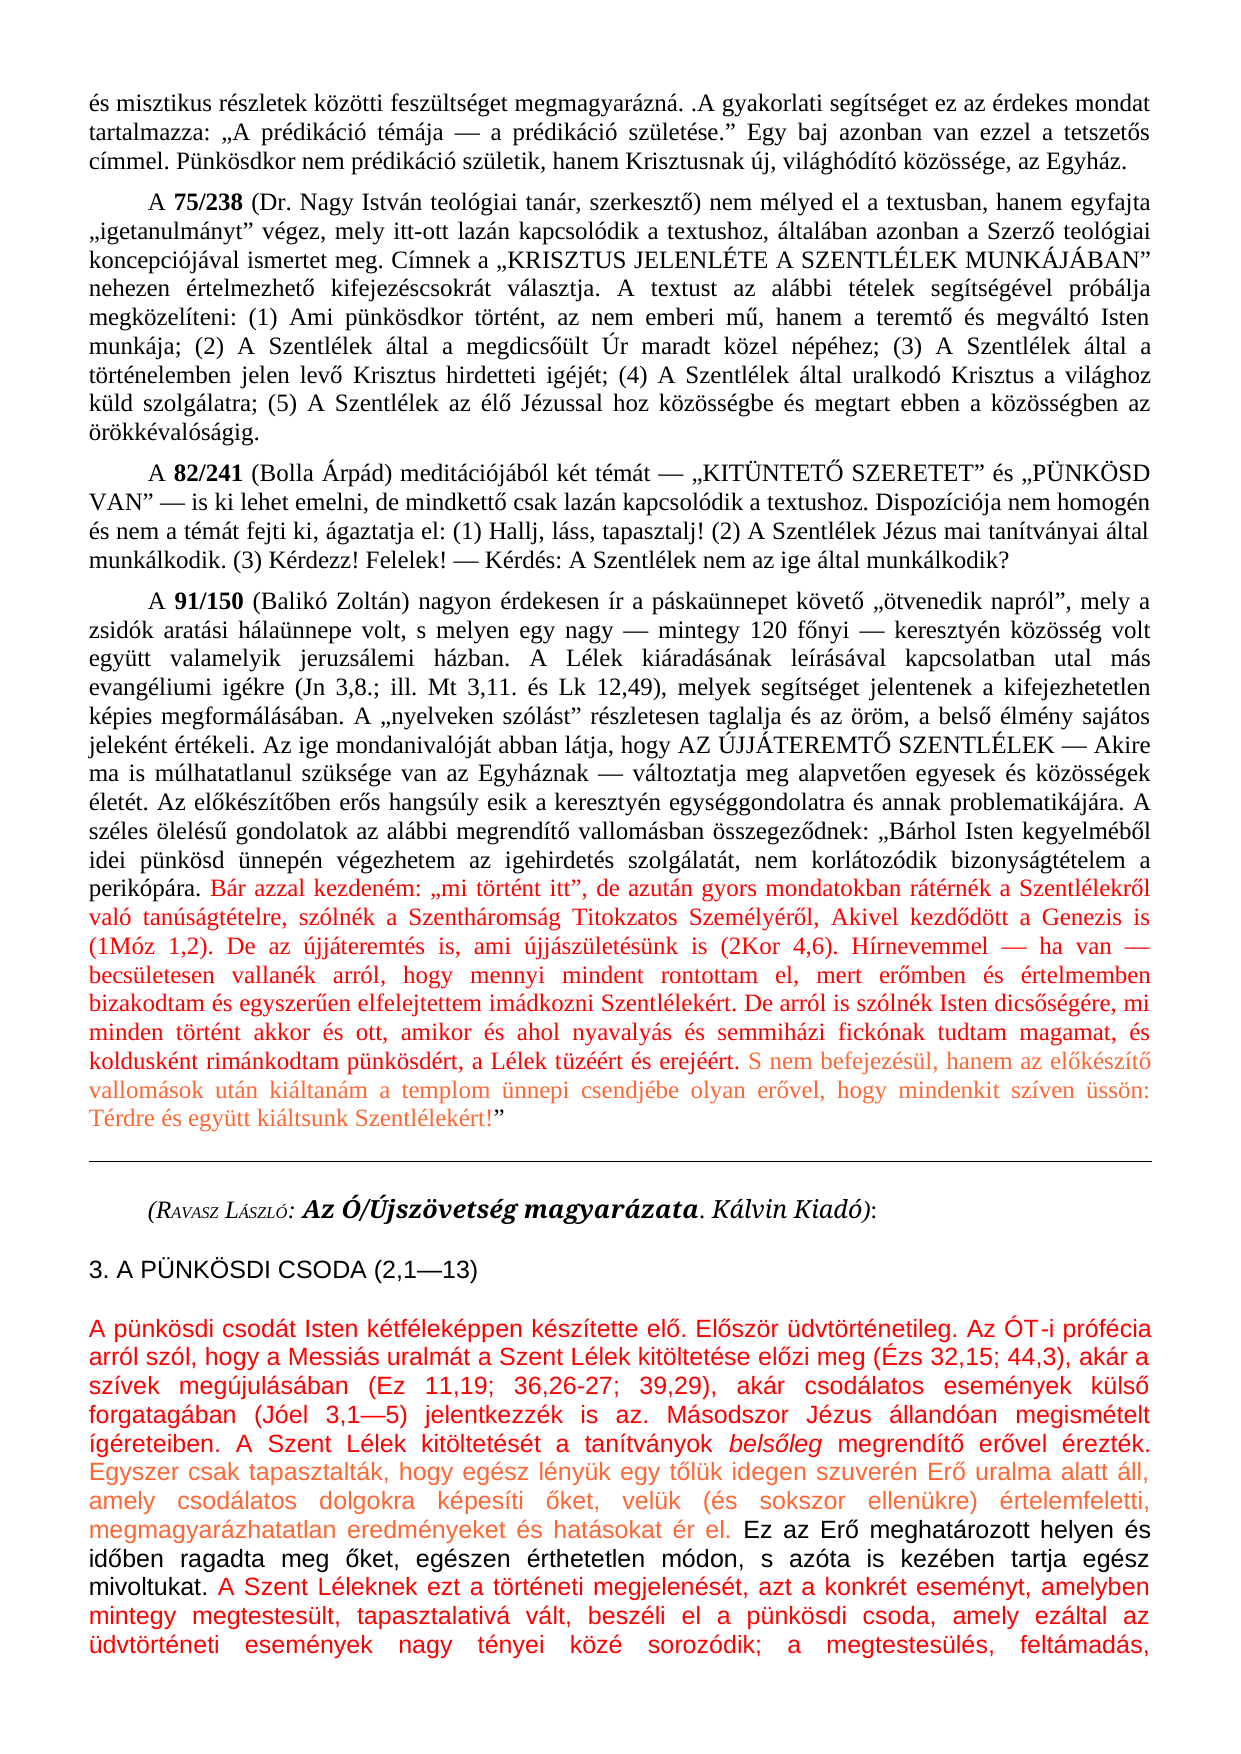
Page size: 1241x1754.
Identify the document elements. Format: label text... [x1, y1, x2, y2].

text A 75/238 (Dr. Nagy István teológiai tanár, szerkesztő) nem mélyed el a textusban, hanem egyfajta „igetanulmányt” végez, mely itt-ott lazán kapcsolódik a textushoz, általában azonban a Szerző teológiai koncepciójával ismertet meg. Címnek a „KRISZTUS JELENLÉTE A SZENTLÉLEK MUNKÁJÁBAN” nehezen értelmezhető kifejezéscsokrát választja. A textust az alábbi tételek segítségével próbálja megközelíteni: (1) Ami pünkösdkor történt, az nem emberi mű, hanem a teremtő és megváltó Isten munkája; (2) A Szentlélek által a megdicsőült Úr maradt közel népéhez; (3) A Szentlélek által a történelemben jelen levő Krisztus hirdetteti igéjét; (4) A Szentlélek által uralkodó Krisztus a világhoz küld szolgálatra; (5) A Szentlélek az élő Jézussal hoz közösségbe és megtart ebben a közösségben az örökkévalóságig. [88, 187, 1152, 446]
text 3. A PÜNKÖSDI CSODA (2,1—13) [88, 1255, 1152, 1284]
text és misztikus részletek közötti feszültséget megmagyarázná. .A gyakorlati segítséget ez az érdekes mondat tartalmazza: „A prédikáció témája — a prédikáció születése.” Egy baj azonban van ezzel a tetszetős címmel. Pünkösdkor nem prédikáció születik, hanem Krisztusnak új, világhódító közössége, az Egyház. [88, 88, 1152, 175]
text A 82/241 (Bolla Árpád) meditációjából két témát — „KITÜNTETŐ SZERETET” és „PÜNKÖSD VAN” — is ki lehet emelni, de mindkettő csak lazán kapcsolódik a textushoz. Dispozíciója nem homogén és nem a témát fejti ki, ágaztatja el: (1) Hallj, láss, tapasztalj! (2) A Szentlélek Jézus mai tanítványai által munkálkodik. (3) Kérdezz! Felelek! — Kérdés: A Szentlélek nem az ige által munkálkodik? [88, 458, 1152, 573]
text (Ravasz László: Az Ó/Újszövetség magyarázata. Kálvin Kiadó): [88, 1192, 1152, 1226]
text A pünkösdi csodát Isten kétféleképpen készítette elő. Először üdvtörténetileg. Az ÓT‑i prófécia arról szól, hogy a Messiás uralmát a Szent Lélek kitöltetése előzi meg (Ézs 32,15; 44,3), akár a szívek megújulásában (Ez 11,19; 36,26-27; 39,29), akár csodálatos események külső forgatagában (Jóel 3,1—5) jelentkezzék is az. Másodszor Jézus állandóan megismételt ígéreteiben. A Szent Lélek kitöltetését a tanítványok belsőleg megrendítő erővel érezték. Egyszer csak tapasztalták, hogy egész lényük egy tőlük idegen szuverén Erő uralma alatt áll, amely csodálatos dolgokra képesíti őket, velük (és sokszor ellenükre) értelemfeletti, megmagyarázhatatlan eredményeket és hatásokat ér el. Ez az Erő meghatározott helyen és időben ragadta meg őket, egészen érthetetlen módon, s azóta is kezében tartja egész mivoltukat. A Szent Léleknek ezt a történeti megjelenését, azt a konkrét eseményt, amelyben mintegy megtestesült, tapasztalativá vált, beszéli el a pünkösdi csoda, amely ezáltal az üdvtörténeti események nagy tényei közé sorozódik; a megtestesülés, feltámadás, [88, 1314, 1152, 1659]
text A 91/150 (Balikó Zoltán) nagyon érdekesen ír a páskaünnepet követő „ötvenedik napról”, mely a zsidók aratási hálaünnepe volt, s melyen egy nagy — mintegy 120 főnyi — keresztyén közösség volt együtt valamelyik jeruzsálemi házban. A Lélek kiáradásának leírásával kapcsolatban utal más evangéliumi igékre (Jn 3,8.; ill. Mt 3,11. és Lk 12,49), melyek segítséget jelentenek a kifejezhetetlen képies megformálásában. A „nyelveken szólást” részletesen taglalja és az öröm, a belső élmény sajátos jeleként értékeli. Az ige mondanivalóját abban látja, hogy AZ ÚJJÁTEREMTŐ SZENTLÉLEK — Akire ma is múlhatatlanul szüksége van az Egyháznak — változtatja meg alapvetően egyesek és közösségek életét. Az előkészítőben erős hangsúly esik a keresztyén egységgondolatra és annak problematikájára. A széles ölelésű gondolatok az alábbi megrendítő vallomásban összegeződnek: „Bárhol Isten kegyelméből idei pünkösd ünnepén végezhetem az igehirdetés szolgálatát, nem korlátozódik bizonyságtételem a perikópára. Bár azzal kezdeném: „mi történt itt”, de azután gyors mondatokban rátérnék a Szentlélekről való tanúságtételre, szólnék a Szentháromság Titokzatos Személyéről, Akivel kezdődött a Genezis is (1Móz 1,2). De az újjáteremtés is, ami újjászületésünk is (2Kor 4,6). Hírnevemmel — ha van — becsületesen vallanék arról, hogy mennyi mindent rontottam el, mert erőmben és értelmemben bizakodtam és egyszerűen elfelejtettem imádkozni Szentlélekért. De arról is szólnék Isten dicsőségére, mi minden történt akkor és ott, amikor és ahol nyavalyás és semmiházi fickónak tudtam magamat, és koldusként rimánkodtam pünkösdért, a Lélek tüzéért és erejéért. S nem befejezésül, hanem az előkészítő vallomások után kiáltanám a templom ünnepi csendjébe olyan erővel, hogy mindenkit szíven üssön: Térdre és együtt kiáltsunk Szentlélekért!” [88, 586, 1152, 1132]
